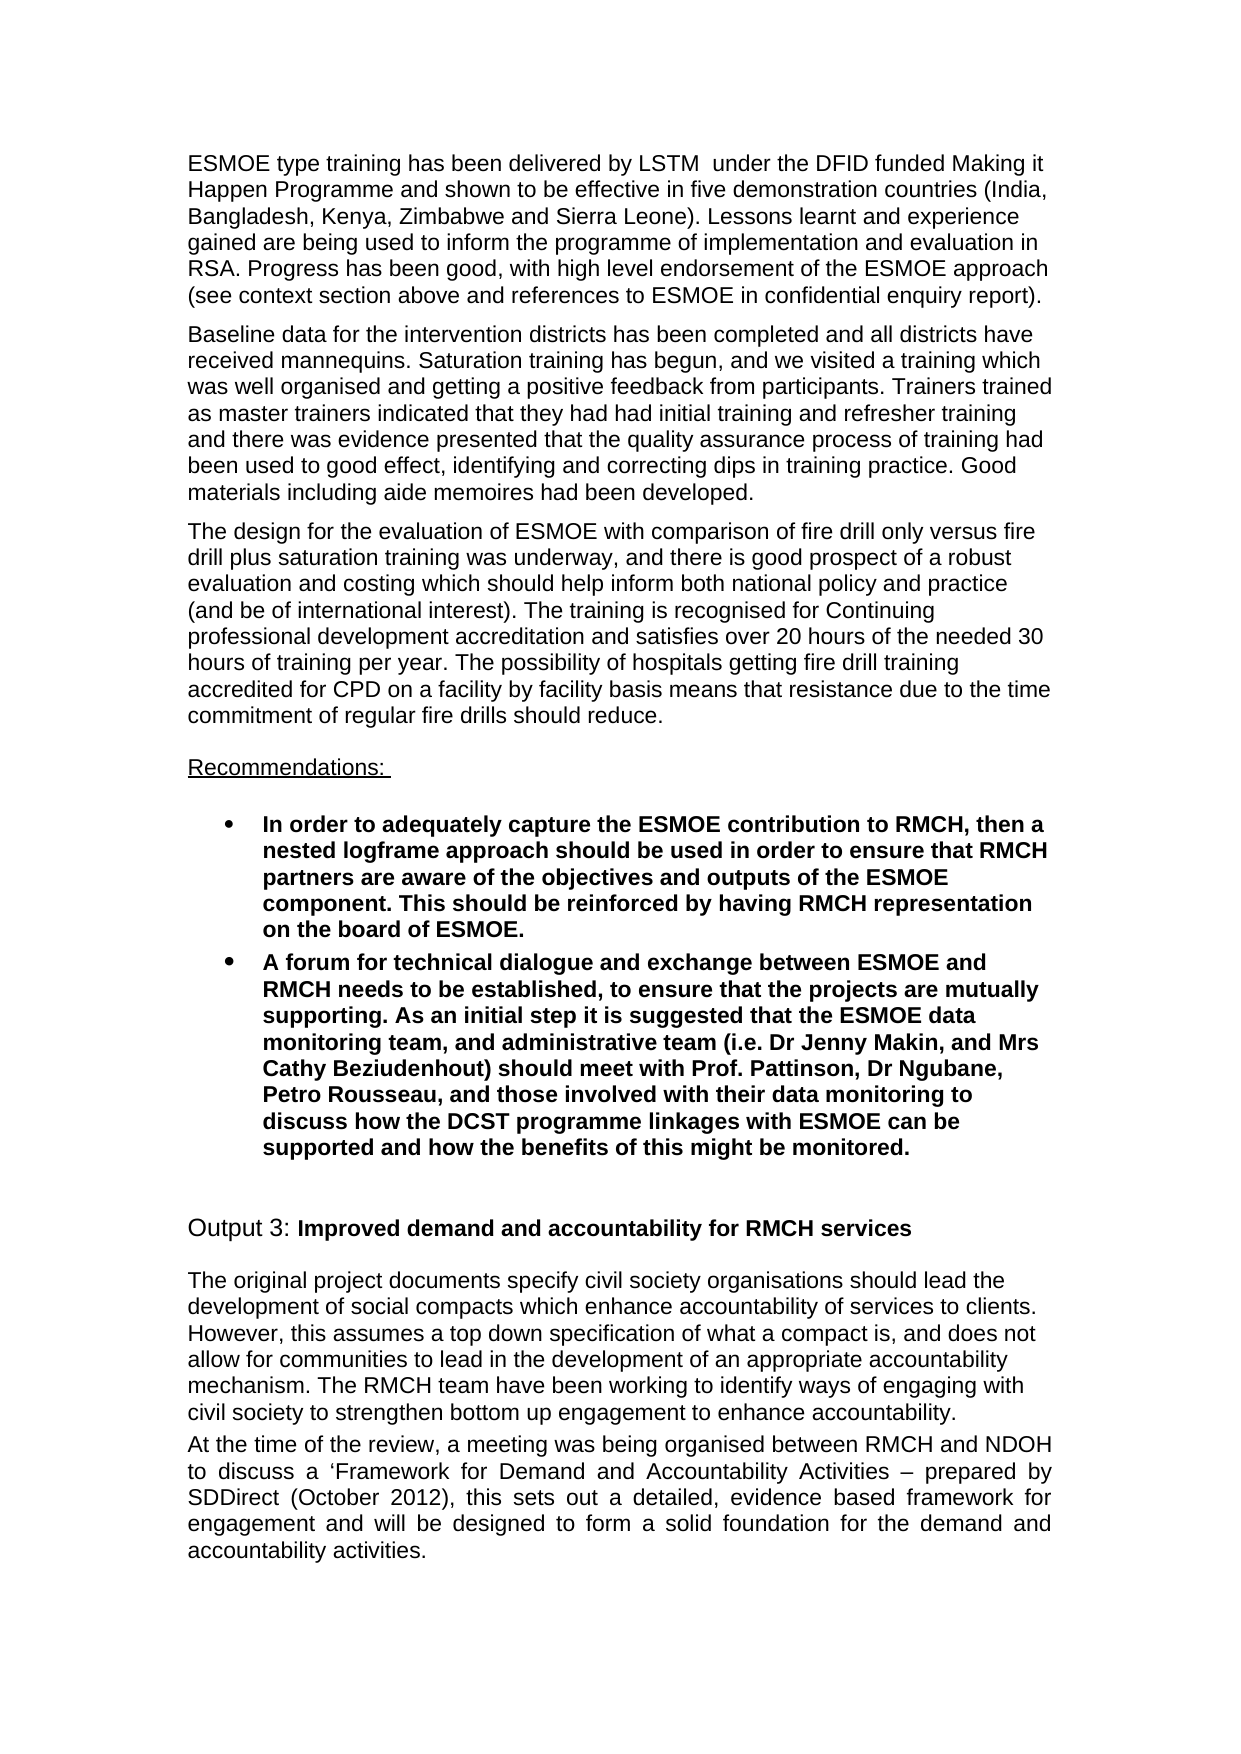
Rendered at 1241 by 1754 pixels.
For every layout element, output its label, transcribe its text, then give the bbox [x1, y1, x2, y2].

list A forum for technical dialogue and exchange between ESMOE and RMCH needs to be established, to ensure that the projects are mutually supporting. As an initial step it is suggested that the ESMOE data monitoring team, and administrative team (i.e. Dr Jenny Makin, and Mrs Cathy Beziudenhout) should meet with Prof. Pattinson, Dr Ngubane, Petro Rousseau, and those involved with their data monitoring to discuss how the DCST programme linkages with ESMOE can be supported and how the benefits of this might be monitored. [225, 949, 1053, 1160]
text Recommendations: [187, 753, 1053, 780]
text ESMOE type training has been delivered by LSTM under the DFID funded Making it Happen Programme and shown to be effective in five demonstration countries (India, Bangladesh, Kenya, Zimbabwe and Sierra Leone). Lessons learnt and experience gained are being used to inform the programme of implementation and evaluation in RSA. Progress has been good, with high level endorsement of the ESMOE approach (see context section above and references to ESMOE in confidential enquiry report). [187, 150, 1053, 308]
text Output 3: Improved demand and accountability for RMCH services [187, 1213, 1053, 1242]
text Baseline data for the intervention districts has been completed and all districts have received mannequins. Saturation training has begun, and we visited a training which was well organised and getting a positive feedback from participants. Trainers trained as master trainers indicated that they had had initial training and refresher training and there was evidence presented that the quality assurance process of training had been used to good effect, identifying and correcting dips in training practice. Good materials including aide memoires had been developed. [187, 321, 1053, 505]
text The original project documents specify civil society organisations should lead the development of social compacts which enhance accountability of services to clients. However, this assumes a top down specification of what a compact is, and does not allow for communities to lead in the development of an appropriate accountability mechanism. The RMCH team have been working to identify ways of engaging with civil society to strengthen bottom up engagement to enhance accountability. [187, 1267, 1053, 1425]
text The design for the evaluation of ESMOE with comparison of fire drill only versus fire drill plus saturation training was underway, and there is good prospect of a robust evaluation and costing which should help inform both national policy and practice (and be of international interest). The training is recognised for Continuing professional development accreditation and satisfies over 20 hours of the needed 30 hours of training per year. The possibility of hospitals getting fire drill training accredited for CPD on a facility by facility basis means that resistance due to the time commitment of regular fire drills should reduce. [187, 518, 1053, 728]
list In order to adequately capture the ESMOE contribution to RMCH, then a nested logframe approach should be used in order to ensure that RMCH partners are aware of the objectives and outputs of the ESMOE component. This should be reinforced by having RMCH representation on the board of ESMOE. [225, 811, 1053, 943]
text At the time of the review, a meeting was being organised between RMCH and NDOH to discuss a ‘Framework for Demand and Accountability Activities – prepared by SDDirect (October 2012), this sets out a detailed, evidence based framework for engagement and will be designed to form a solid foundation for the demand and accountability activities. [187, 1431, 1053, 1563]
